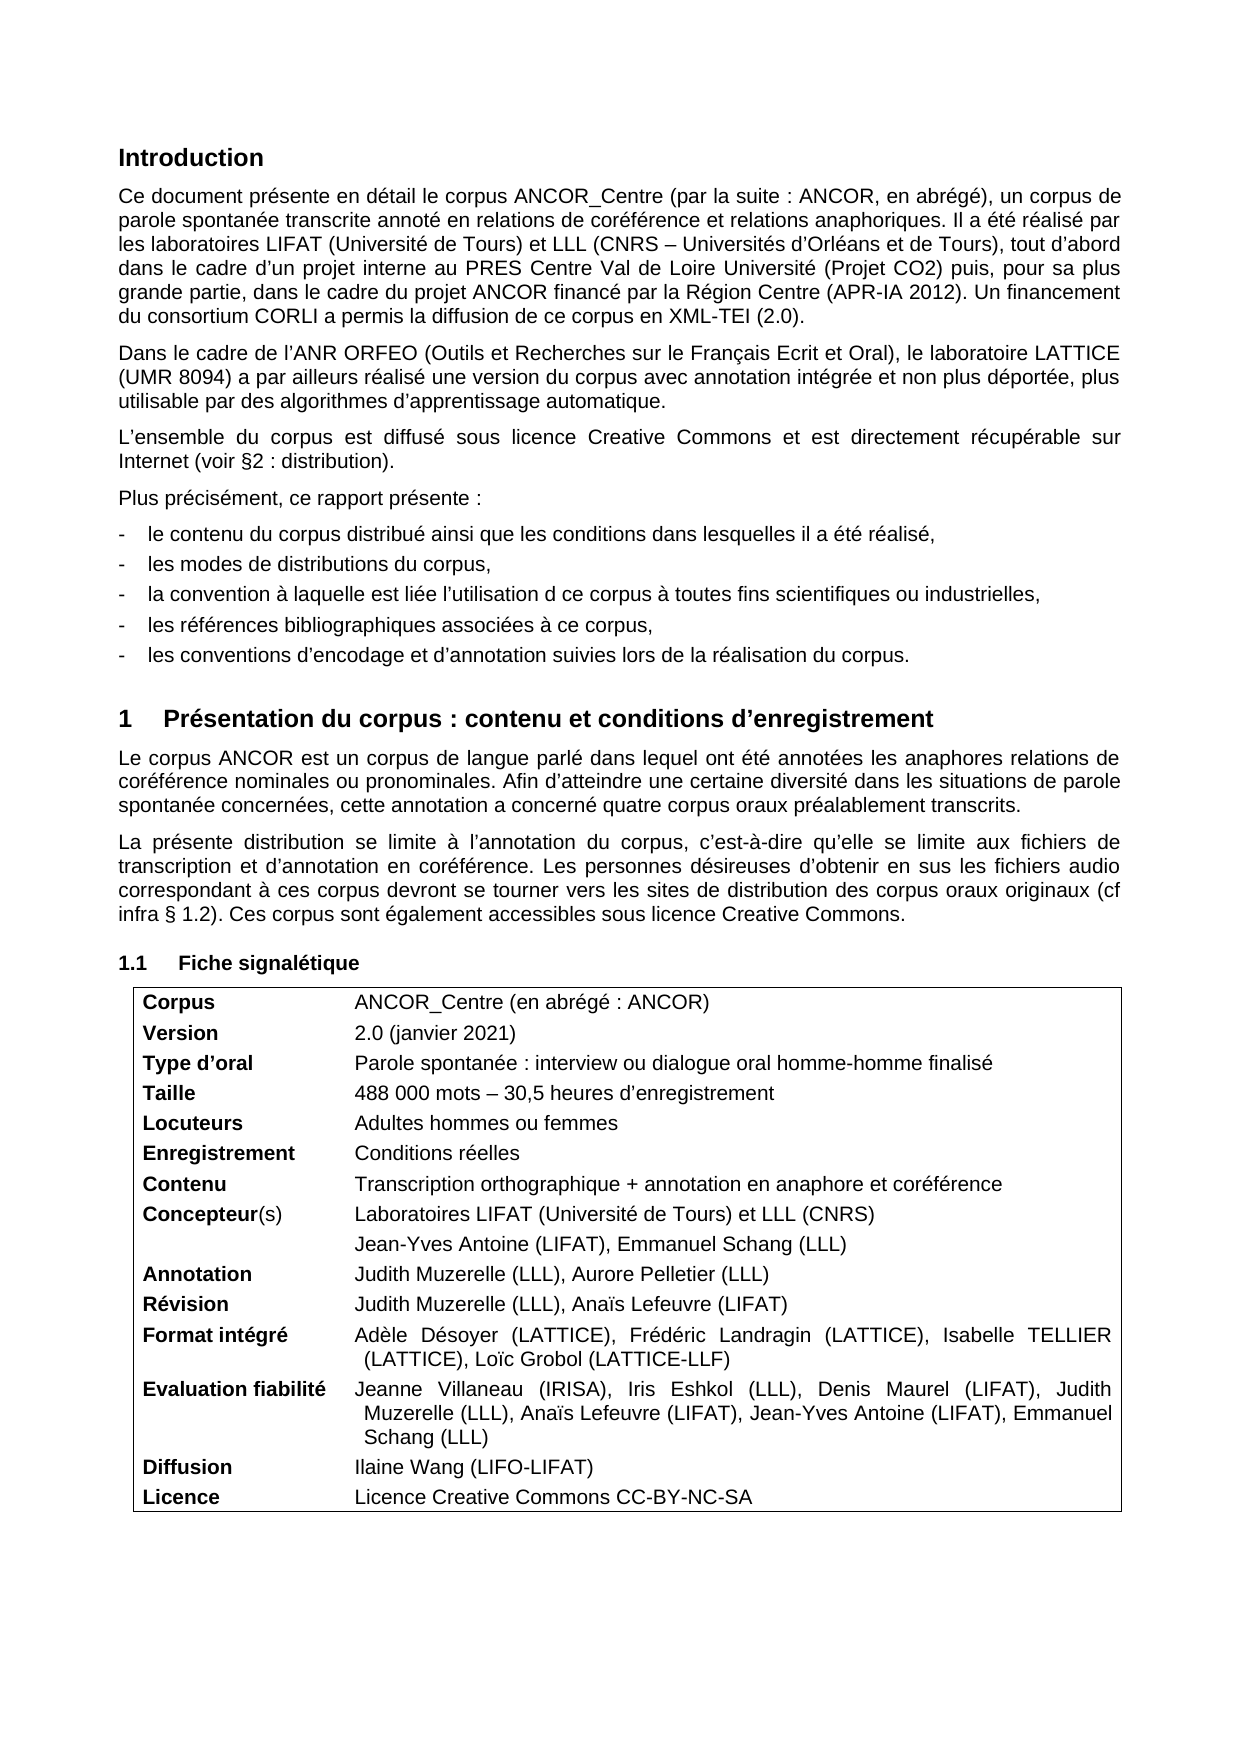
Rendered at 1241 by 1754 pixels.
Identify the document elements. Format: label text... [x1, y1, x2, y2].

text Format intégré Adèle Désoyer (LATTICE), Frédéric Landragin (LATTICE), Isabelle TELLIER (LATTICE), Loïc Grobol (LATTICE-LLF) [134, 1319, 1121, 1370]
list - la convention à laquelle est liée l’utilisation d ce corpus à toutes fins scientifiques ou industrielles, [118, 582, 1122, 606]
text Jean-Yves Antoine (LIFAT), Emmanuel Schang (LLL) [134, 1229, 1121, 1256]
text Corpus ANCOR_Centre (en abrégé : ANCOR) [134, 988, 1121, 1014]
list - les conventions d’encodage et d’annotation suivies lors de la réalisation du corpus. [118, 643, 1122, 667]
text Locuteurs Adultes hommes ou femmes [134, 1108, 1121, 1135]
text Concepteur(s) Laboratoires LIFAT (Université de Tours) et LLL (CNRS) [134, 1198, 1121, 1226]
subtitle Présentation du corpus : contenu et conditions d’enregistrement [118, 704, 1122, 733]
text La présente distribution se limite à l’annotation du corpus, c’est-à-dire qu’elle se limite aux fichiers de transcription et d’annotation en coréférence. Les personnes désireuses d’obtenir en sus les fichiers audio correspondant à ces corpus devront se tourner vers les sites de distribution des corpus oraux originaux (cf infra § 1.2). Ces corpus sont également accessibles sous licence Creative Commons. [118, 830, 1122, 926]
text Evaluation fiabilité Jeanne Villaneau (IRISA), Iris Eshkol (LLL), Denis Maurel (LIFAT), Judith Muzerelle (LLL), Anaïs Lefeuvre (LIFAT), Jean-Yves Antoine (LIFAT), Emmanuel Schang (LLL) [134, 1373, 1121, 1448]
text Le corpus ANCOR est un corpus de langue parlé dans lequel ont été annotées les anaphores relations de coréférence nominales ou pronominales. Afin d’atteindre une certaine diversité dans les situations de parole spontanée concernées, cette annotation a concerné quatre corpus oraux préalablement transcrits. [118, 745, 1122, 817]
text Licence Licence Creative Commons CC-BY-NC-SA [134, 1482, 1121, 1511]
text Diffusion Ilaine Wang (LIFO-LIFAT) [134, 1452, 1121, 1479]
text Dans le cadre de l’ANR ORFEO (Outils et Recherches sur le Français Ecrit et Oral), le laboratoire LATTICE (UMR 8094) a par ailleurs réalisé une version du corpus avec annotation intégrée et non plus déportée, plus utilisable par des algorithmes d’apprentissage automatique. [118, 341, 1122, 412]
subtitle Fiche signalétique [118, 951, 1122, 974]
text Annotation Judith Muzerelle (LLL), Aurore Pelletier (LLL) [134, 1259, 1121, 1286]
text Contenu Transcription orthographique + annotation en anaphore et coréférence [134, 1168, 1121, 1195]
text Révision Judith Muzerelle (LLL), Anaïs Lefeuvre (LIFAT) [134, 1289, 1121, 1316]
text Taille 488 000 mots – 30,5 heures d’enregistrement [134, 1078, 1121, 1105]
list - les modes de distributions du corpus, [118, 552, 1122, 576]
list - les références bibliographiques associées à ce corpus, [118, 612, 1122, 636]
text Type d’oral Parole spontanée : interview ou dialogue oral homme-homme finalisé [134, 1047, 1121, 1074]
text Ce document présente en détail le corpus ANCOR_Centre (par la suite : ANCOR, en abrégé), un corpus de parole spontanée transcrite annoté en relations de coréférence et relations anaphoriques. Il a été réalisé par les laboratoires LIFAT (Université de Tours) et LLL (CNRS – Universités d’Orléans et de Tours), tout d’abord dans le cadre d’un projet interne au PRES Centre Val de Loire Université (Projet CO2) puis, pour sa plus grande partie, dans le cadre du projet ANCOR financé par la Région Centre (APR-IA 2012). Un financement du consortium CORLI a permis la diffusion de ce corpus en XML-TEI (2.0). [118, 184, 1122, 328]
subtitle Introduction [118, 143, 1122, 172]
text Version 2.0 (janvier 2021) [134, 1017, 1121, 1044]
list - le contenu du corpus distribué ainsi que les conditions dans lesquelles il a été réalisé, [118, 522, 1122, 546]
text Plus précisément, ce rapport présente : [118, 485, 1122, 509]
text Enregistrement Conditions réelles [134, 1138, 1121, 1165]
text L’ensemble du corpus est diffusé sous licence Creative Commons et est directement récupérable sur Internet (voir §2 : distribution). [118, 425, 1122, 473]
